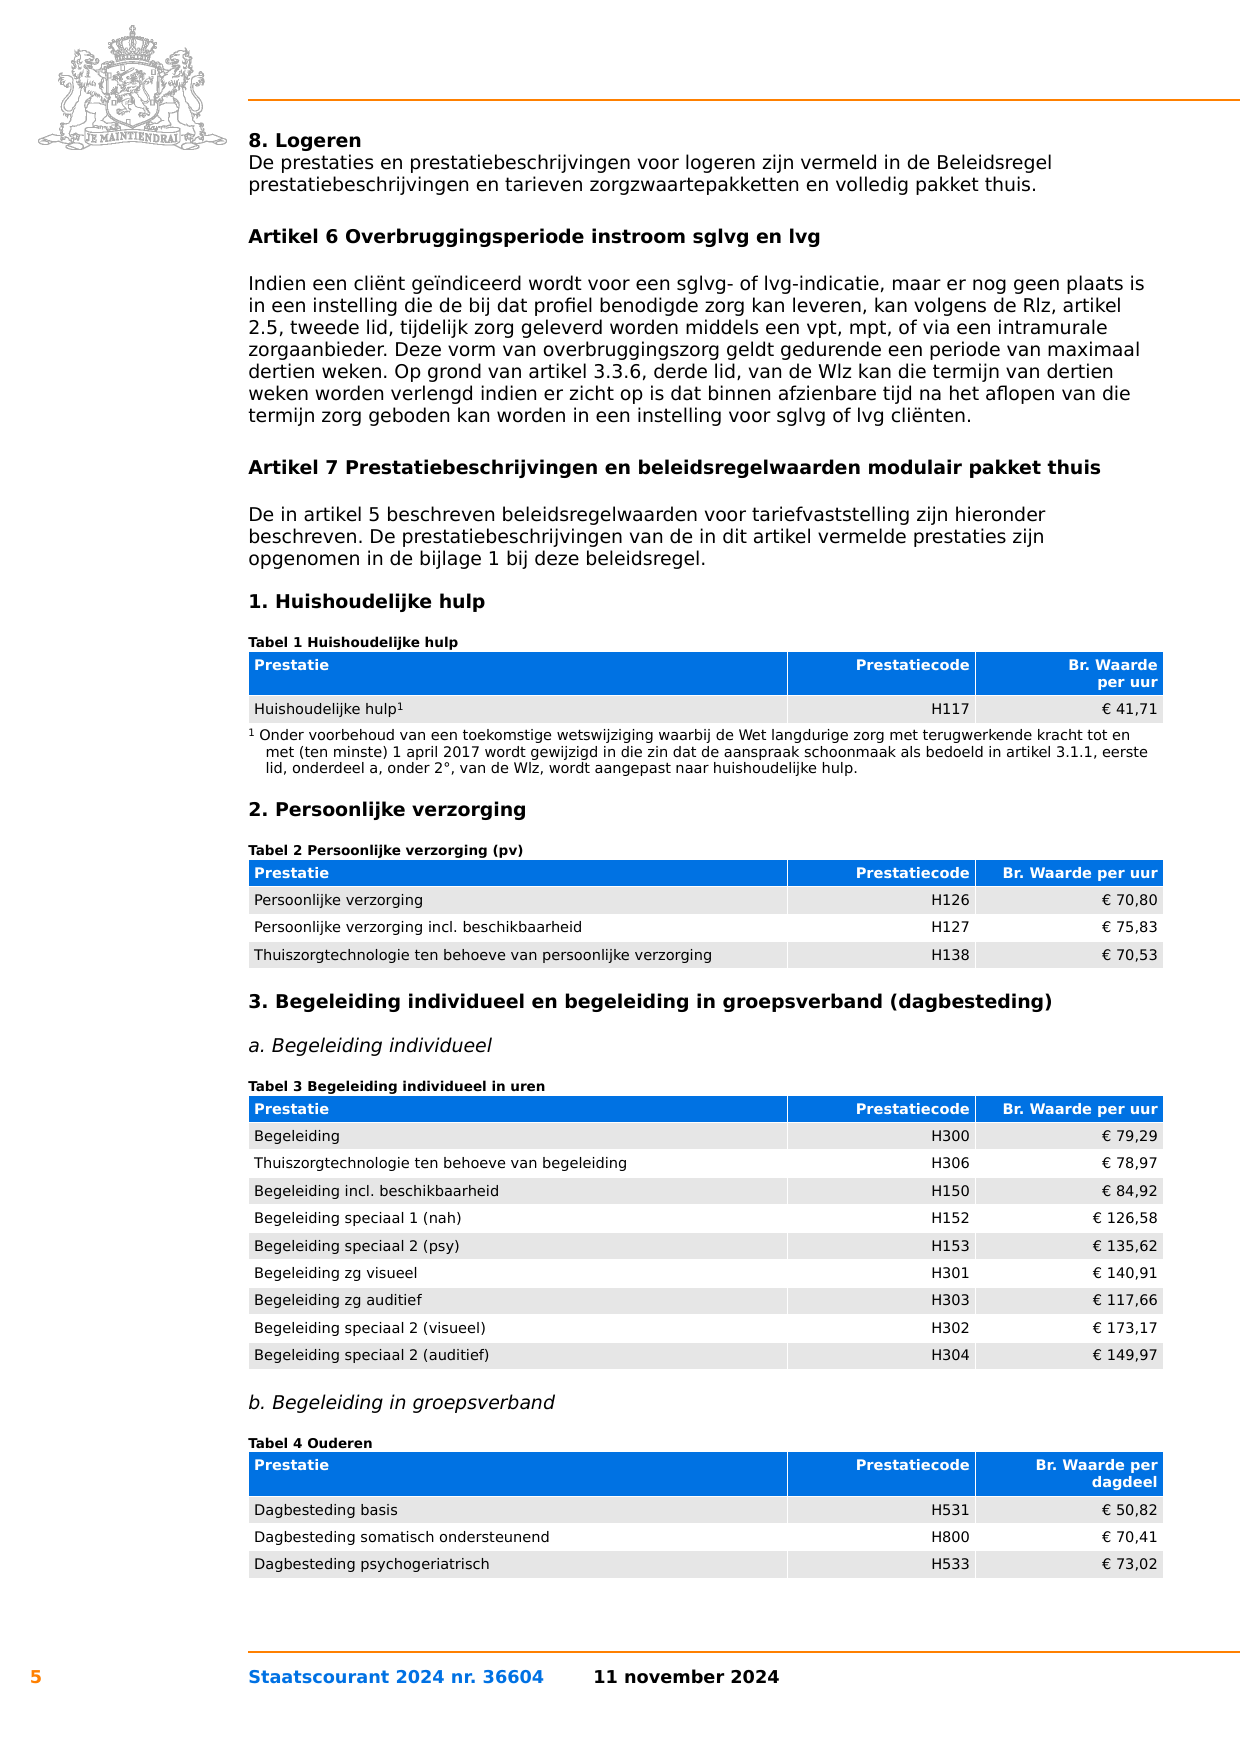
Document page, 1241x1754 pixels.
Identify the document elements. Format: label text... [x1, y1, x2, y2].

subtitle 3. Begeleiding individueel en begeleiding in groepsverband (dagbesteding) [248, 991, 1163, 1013]
table_cell Br. Waarde per uur [976, 860, 1163, 886]
table_cell € 173,17 [976, 1315, 1163, 1341]
table_cell H531 [788, 1497, 975, 1523]
table_cell Thuiszorgtechnologie ten behoeve van persoonlijke verzorging [249, 942, 787, 968]
table_cell H306 [788, 1151, 975, 1177]
table_cell Dagbesteding somatisch ondersteunend [249, 1524, 787, 1550]
subtitle 1. Huishoudelijke hulp [248, 591, 1163, 613]
table_cell Dagbesteding psychogeriatrisch [249, 1551, 787, 1578]
table_cell € 70,41 [976, 1524, 1163, 1550]
table_cell Prestatie [249, 652, 787, 695]
subtitle Artikel 7 Prestatiebeschrijvingen en beleidsregelwaarden modulair pakket thuis [248, 457, 1163, 479]
table_cell Dagbesteding basis [249, 1497, 787, 1523]
table_cell Prestatie [249, 1452, 787, 1496]
table_cell H138 [788, 942, 975, 968]
table_cell Br. Waarde per uur [976, 1096, 1163, 1122]
table_cell € 135,62 [976, 1233, 1163, 1259]
table_cell € 126,58 [976, 1205, 1163, 1232]
table_header Tabel 3 Begeleiding individueel in uren [248, 1079, 1163, 1095]
table_cell H301 [788, 1260, 975, 1287]
table_header Tabel 2 Persoonlijke verzorging (pv) [248, 843, 1163, 859]
table_cell Prestatie [249, 860, 787, 886]
table_cell € 149,97 [976, 1343, 1163, 1369]
table_cell Br. Waarde per dagdeel [976, 1452, 1163, 1496]
subtitle a. Begeleiding individueel [248, 1035, 1163, 1057]
table_cell Begeleiding speciaal 2 (visueel) [249, 1315, 787, 1341]
picture [38, 25, 227, 150]
subtitle Artikel 6 Overbruggingsperiode instroom sglvg en lvg [248, 226, 1163, 248]
table_cell H303 [788, 1288, 975, 1314]
table_cell Thuiszorgtechnologie ten behoeve van begeleiding [249, 1151, 787, 1177]
table_cell H153 [788, 1233, 975, 1259]
table_cell € 70,53 [976, 942, 1163, 968]
table_header Tabel 4 Ouderen [248, 1436, 1163, 1451]
subtitle 2. Persoonlijke verzorging [248, 799, 1163, 821]
table_cell H150 [788, 1178, 975, 1204]
table_cell Begeleiding speciaal 1 (nah) [249, 1205, 787, 1232]
table_cell Begeleiding zg visueel [249, 1260, 787, 1287]
table_cell Begeleiding [249, 1123, 787, 1149]
table_cell H800 [788, 1524, 975, 1550]
table_cell Persoonlijke verzorging incl. beschikbaarheid [249, 915, 787, 941]
table_cell € 79,29 [976, 1123, 1163, 1149]
text De in artikel 5 beschreven beleidsregelwaarden voor tariefvaststelling zijn hieronder beschreven. De prestatiebeschrijvingen van de in dit artikel vermelde prestaties zijn opgenomen in de bijlage 1 bij deze beleidsregel. [248, 504, 1163, 569]
table_cell H302 [788, 1315, 975, 1341]
table_cell € 78,97 [976, 1151, 1163, 1177]
table_cell € 84,92 [976, 1178, 1163, 1204]
table_cell H126 [788, 887, 975, 914]
subtitle 8. Logeren [248, 130, 1163, 152]
table_cell € 140,91 [976, 1260, 1163, 1287]
table_cell € 41,71 [976, 696, 1163, 723]
table_cell H127 [788, 915, 975, 941]
table_cell Begeleiding speciaal 2 (psy) [249, 1233, 787, 1259]
table_cell Persoonlijke verzorging [249, 887, 787, 914]
table_cell Begeleiding speciaal 2 (auditief) [249, 1343, 787, 1369]
subtitle b. Begeleiding in groepsverband [248, 1392, 1163, 1414]
table_cell Prestatiecode [788, 860, 975, 886]
table_cell Begeleiding zg auditief [249, 1288, 787, 1314]
table_cell € 75,83 [976, 915, 1163, 941]
table_cell H152 [788, 1205, 975, 1232]
table_cell Prestatiecode [788, 1096, 975, 1122]
table_cell H117 [788, 696, 975, 723]
table_cell H300 [788, 1123, 975, 1149]
table_cell € 70,80 [976, 887, 1163, 914]
table_cell € 117,66 [976, 1288, 1163, 1314]
table_cell H304 [788, 1343, 975, 1369]
table_cell Prestatie [249, 1096, 787, 1122]
table_cell H533 [788, 1551, 975, 1578]
table_cell 1 Onder voorbehoud van een toekomstige wetswijziging waarbij de Wet langdurige zorg met terugwerkende kracht tot en met (ten minste) 1 april 2017 wordt gewijzigd in die zin dat de aanspraak schoonmaak als bedoeld in artikel 3.1.1, eerste lid, onderdeel a, onder 2°, van de Wlz, wordt aangepast naar huishoudelijke hulp. [248, 724, 1163, 777]
table_cell Begeleiding incl. beschikbaarheid [249, 1178, 787, 1204]
table_cell Br. Waarde per uur [976, 652, 1163, 695]
text De prestaties en prestatiebeschrijvingen voor logeren zijn vermeld in de Beleidsregel prestatiebeschrijvingen en tarieven zorgzwaartepakketten en volledig pakket thuis. [248, 152, 1163, 196]
table_header Tabel 1 Huishoudelijke hulp [248, 635, 1163, 651]
table_cell Huishoudelijke hulp1 [249, 696, 787, 723]
table_cell Prestatiecode [788, 1452, 975, 1496]
table_cell € 73,02 [976, 1551, 1163, 1578]
table_cell € 50,82 [976, 1497, 1163, 1523]
text Indien een cliënt geïndiceerd wordt voor een sglvg- of lvg-indicatie, maar er nog geen plaats is in een instelling die de bij dat profiel benodigde zorg kan leveren, kan volgens de Rlz, artikel 2.5, tweede lid, tijdelijk zorg geleverd worden middels een vpt, mpt, of via een intramurale zorgaanbieder. Deze vorm van overbruggingszorg geldt gedurende een periode van maximaal dertien weken. Op grond van artikel 3.3.6, derde lid, van de Wlz kan die termijn van dertien weken worden verlengd indien er zicht op is dat binnen afzienbare tijd na het aflopen van die termijn zorg geboden kan worden in een instelling voor sglvg of lvg cliënten. [248, 273, 1163, 427]
table_cell Prestatiecode [788, 652, 975, 695]
